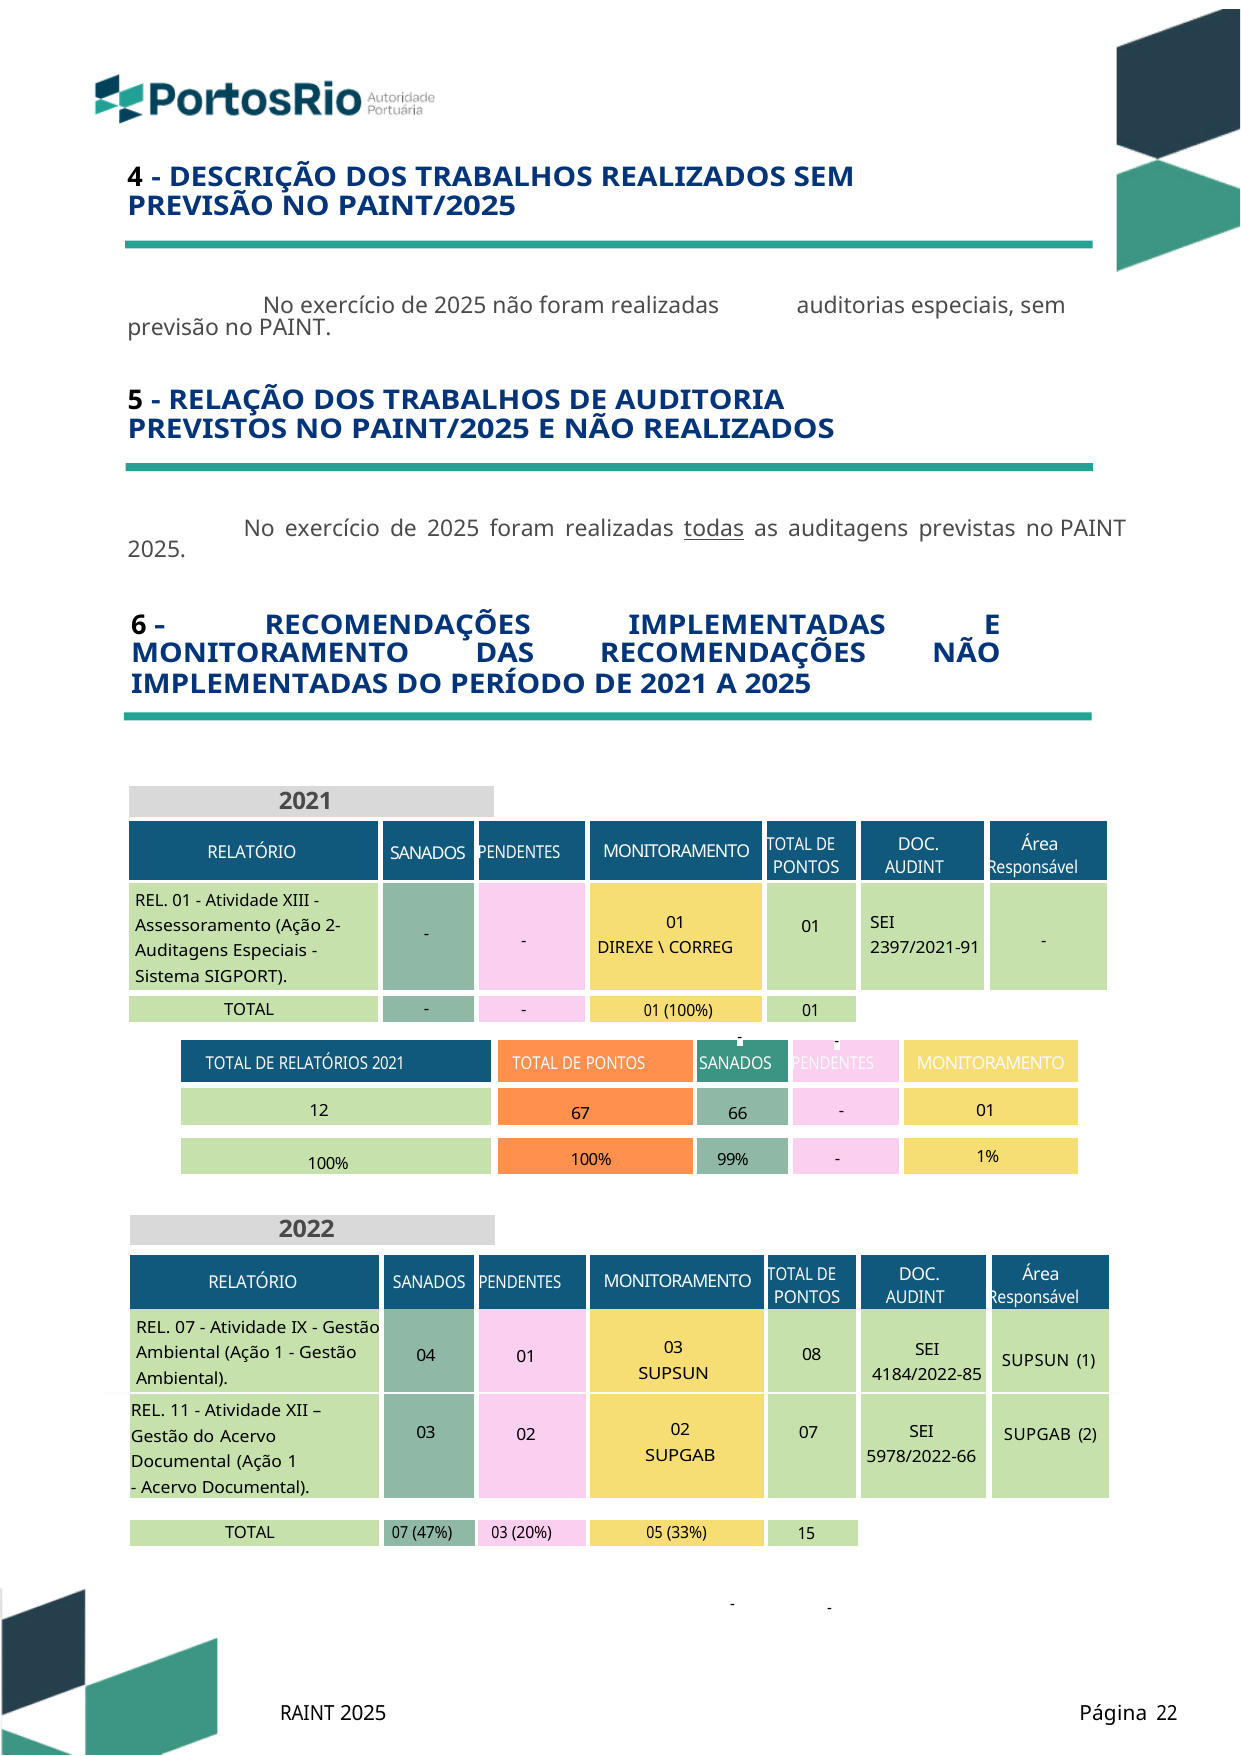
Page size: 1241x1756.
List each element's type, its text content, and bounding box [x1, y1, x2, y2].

text - [737, 1024, 743, 1046]
table_cell MONITORAMENTO [590, 821, 762, 880]
table_header [104, 1215, 130, 1392]
table_cell Área Responsável [992, 1255, 1109, 1309]
table_cell - [479, 996, 585, 1022]
table_cell SANADOS [384, 1255, 474, 1309]
table_cell PENDENTES [479, 821, 585, 880]
table_cell TOTAL DE PONTOS [768, 1255, 856, 1309]
table_header SANADOS [697, 1040, 788, 1082]
table_cell Área Responsável [990, 821, 1107, 880]
table_cell - [990, 883, 1107, 990]
table_cell PENDENTES [479, 1255, 586, 1309]
table_cell [768, 1498, 1109, 1520]
table_cell 01 [904, 1088, 1078, 1125]
table_cell DOC. AUDINT [861, 821, 984, 880]
table_cell 100% [181, 1138, 491, 1174]
text - [730, 1591, 735, 1613]
table_cell 07 [768, 1394, 856, 1498]
list - DESCRIÇÃO DOS TRABALHOS REALIZADOS SEM PREVISÃO NO PAINT/2025 [127, 162, 993, 223]
table_cell REL. 01 - Atividade XIII - Assessoramento (Ação 2- Auditagens Especiais - Sistema SIGPORT). [129, 883, 378, 990]
table_cell TOTAL [129, 996, 378, 1022]
text No exercício de 2025 foram realizadas todas as auditagens previstas no PAINT 2025. [127, 518, 1149, 565]
table_cell 05 (33%) [590, 1520, 764, 1546]
table_cell 1% [904, 1138, 1078, 1174]
table_cell [384, 1498, 764, 1520]
table_cell MONITORAMENTO [590, 1255, 764, 1309]
table_cell 01 DIREXE \ CORREG [590, 883, 762, 990]
table_cell - [383, 883, 474, 990]
table_cell 03 (20%) [478, 1520, 586, 1546]
table_header MONITORAMENTO [904, 1040, 1078, 1082]
table_header TOTAL DE PONTOS [498, 1040, 693, 1082]
table_cell 66 [697, 1088, 788, 1125]
table_header [494, 786, 1107, 817]
table_cell 08 [768, 1309, 856, 1392]
table_cell [104, 1395, 130, 1498]
table_cell 67 [498, 1088, 693, 1125]
table_cell RELATÓRIO [130, 1255, 379, 1309]
table_cell SUPSUN (1) [992, 1309, 1109, 1392]
table_cell TOTAL [130, 1520, 379, 1546]
table_cell DOC. AUDINT [861, 1255, 986, 1309]
table_cell SANADOS [383, 821, 474, 880]
table_cell 01 (100%) [590, 996, 762, 1022]
table_cell [861, 996, 1107, 1022]
table_header 2021 [129, 786, 494, 817]
table_cell 02 [479, 1394, 586, 1498]
table_cell [859, 1520, 1109, 1546]
list - RELAÇÃO DOS TRABALHOS DE AUDITORIA PREVISTOS NO PAINT/2025 E NÃO REALIZADOS [127, 385, 934, 446]
table_cell REL. 07 - Atividade IX - Gestão Ambiental (Ação 1 - Gestão Ambiental). [130, 1309, 379, 1392]
table_header TOTAL DE RELATÓRIOS 2021 [181, 1040, 491, 1082]
table_cell 01 [479, 1309, 586, 1392]
text - [827, 1595, 832, 1617]
table_cell 15 [768, 1520, 858, 1546]
table_header 2022 [130, 1215, 495, 1245]
table_cell 01 [767, 996, 856, 1022]
table_cell 02 SUPGAB [590, 1394, 764, 1498]
table_cell SEI 4184/2022-85 [861, 1309, 986, 1392]
table_cell [104, 1498, 379, 1520]
table_cell SUPGAB (2) [992, 1394, 1109, 1498]
table_cell - [479, 883, 585, 990]
table_cell 03 SUPSUN [590, 1309, 764, 1392]
list - RECOMENDAÇÕES IMPLEMENTADAS E MONITORAMENTO DAS RECOMENDAÇÕES NÃO IMPLEMENTADAS DO PERÍODO DE 2021 A 2025 [131, 610, 1000, 701]
table_cell - [383, 996, 474, 1022]
text No exercício de 2025 não foram realizadas auditorias especiais, sem previsão no PAINT. [127, 295, 1094, 342]
text - [834, 1029, 840, 1050]
table_cell 01 [767, 883, 856, 990]
table_cell 03 [384, 1394, 474, 1498]
table_cell - [793, 1088, 899, 1125]
table_cell REL. 11 - Atividade XII – Gestão do Acervo Documental (Ação 1 - Acervo Documental). [130, 1394, 379, 1498]
table_cell 99% [697, 1138, 788, 1174]
table_cell RELATÓRIO [129, 821, 378, 880]
table_cell - [793, 1138, 899, 1174]
table_header [495, 1215, 1109, 1245]
table_cell 04 [384, 1309, 474, 1392]
table_cell SEI 5978/2022-66 [861, 1394, 986, 1498]
table_cell 07 (47%) [384, 1520, 475, 1546]
table_header PENDENTES [793, 1040, 899, 1082]
table_cell [104, 1520, 130, 1546]
table_cell 100% [498, 1138, 693, 1174]
table_cell TOTAL DE PONTOS [767, 821, 856, 880]
table_cell 12 [181, 1088, 491, 1125]
table_cell SEI 2397/2021-91 [861, 883, 984, 990]
